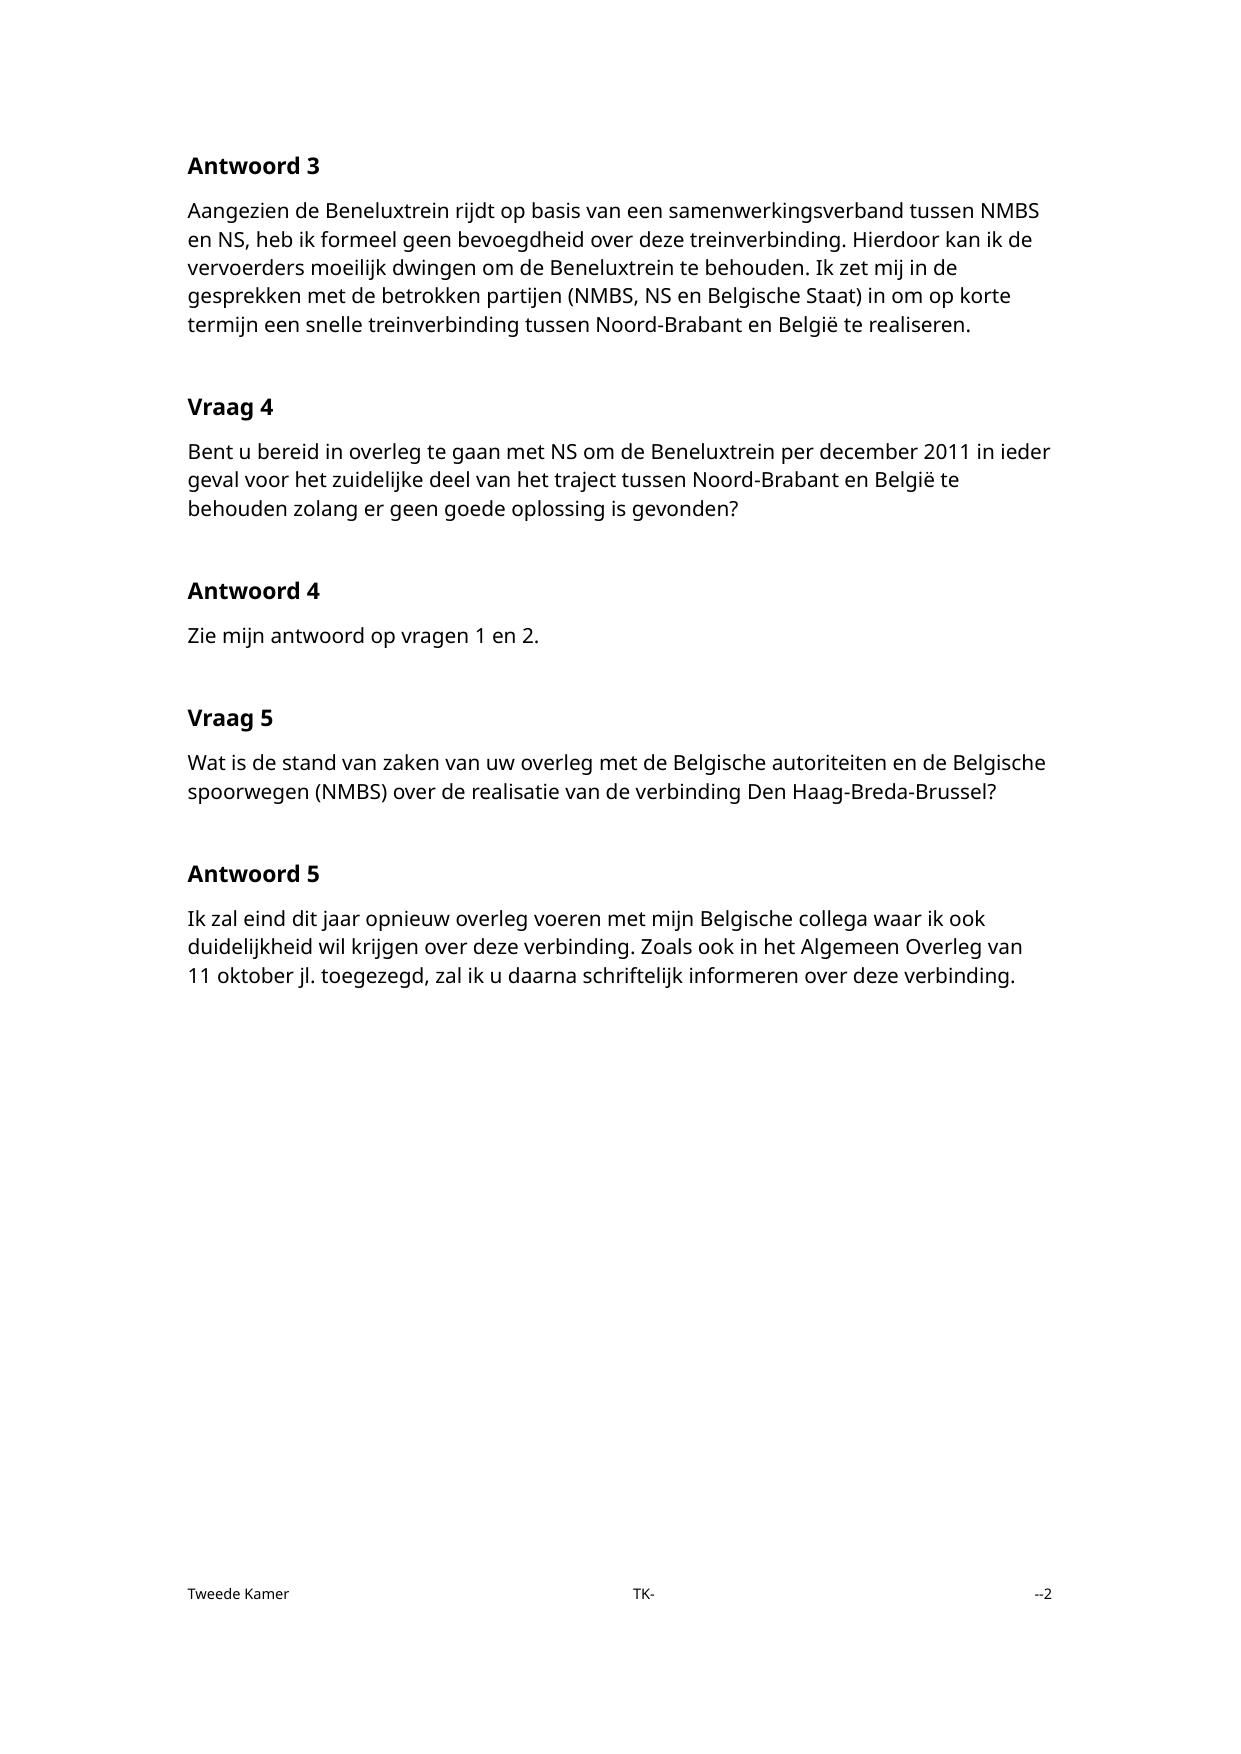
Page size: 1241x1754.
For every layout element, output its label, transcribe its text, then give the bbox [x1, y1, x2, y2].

text Aangezien de Beneluxtrein rijdt op basis van een samenwerkingsverband tussen NMBS en NS, heb ik formeel geen bevoegdheid over deze treinverbinding. Hierdoor kan ik de vervoerders moeilijk dwingen om de Beneluxtrein te behouden. Ik zet mij in de gesprekken met de betrokken partijen (NMBS, NS en Belgische Staat) in om op korte termijn een snelle treinverbinding tussen Noord-Brabant en België te realiseren. [187, 196, 1053, 338]
text Wat is de stand van zaken van uw overleg met de Belgische autoriteiten en de Belgische spoorwegen (NMBS) over de realisatie van de verbinding Den Haag-Breda-Brussel? [187, 748, 1053, 805]
text Bent u bereid in overleg te gaan met NS om de Beneluxtrein per december 2011 in ieder geval voor het zuidelijke deel van het traject tussen Noord-Brabant en België te behouden zolang er geen goede oplossing is gevonden? [187, 437, 1053, 522]
subtitle Antwoord 4 [187, 575, 1053, 606]
text Ik zal eind dit jaar opnieuw overleg voeren met mijn Belgische collega waar ik ook duidelijkheid wil krijgen over deze verbinding. Zoals ook in het Algemeen Overleg van 11 oktober jl. toegezegd, zal ik u daarna schriftelijk informeren over deze verbinding. [187, 904, 1053, 989]
text Zie mijn antwoord op vragen 1 en 2. [187, 621, 1053, 650]
subtitle Vraag 4 [187, 391, 1053, 422]
subtitle Antwoord 3 [187, 150, 1053, 181]
subtitle Antwoord 5 [187, 858, 1053, 889]
subtitle Vraag 5 [187, 702, 1053, 733]
